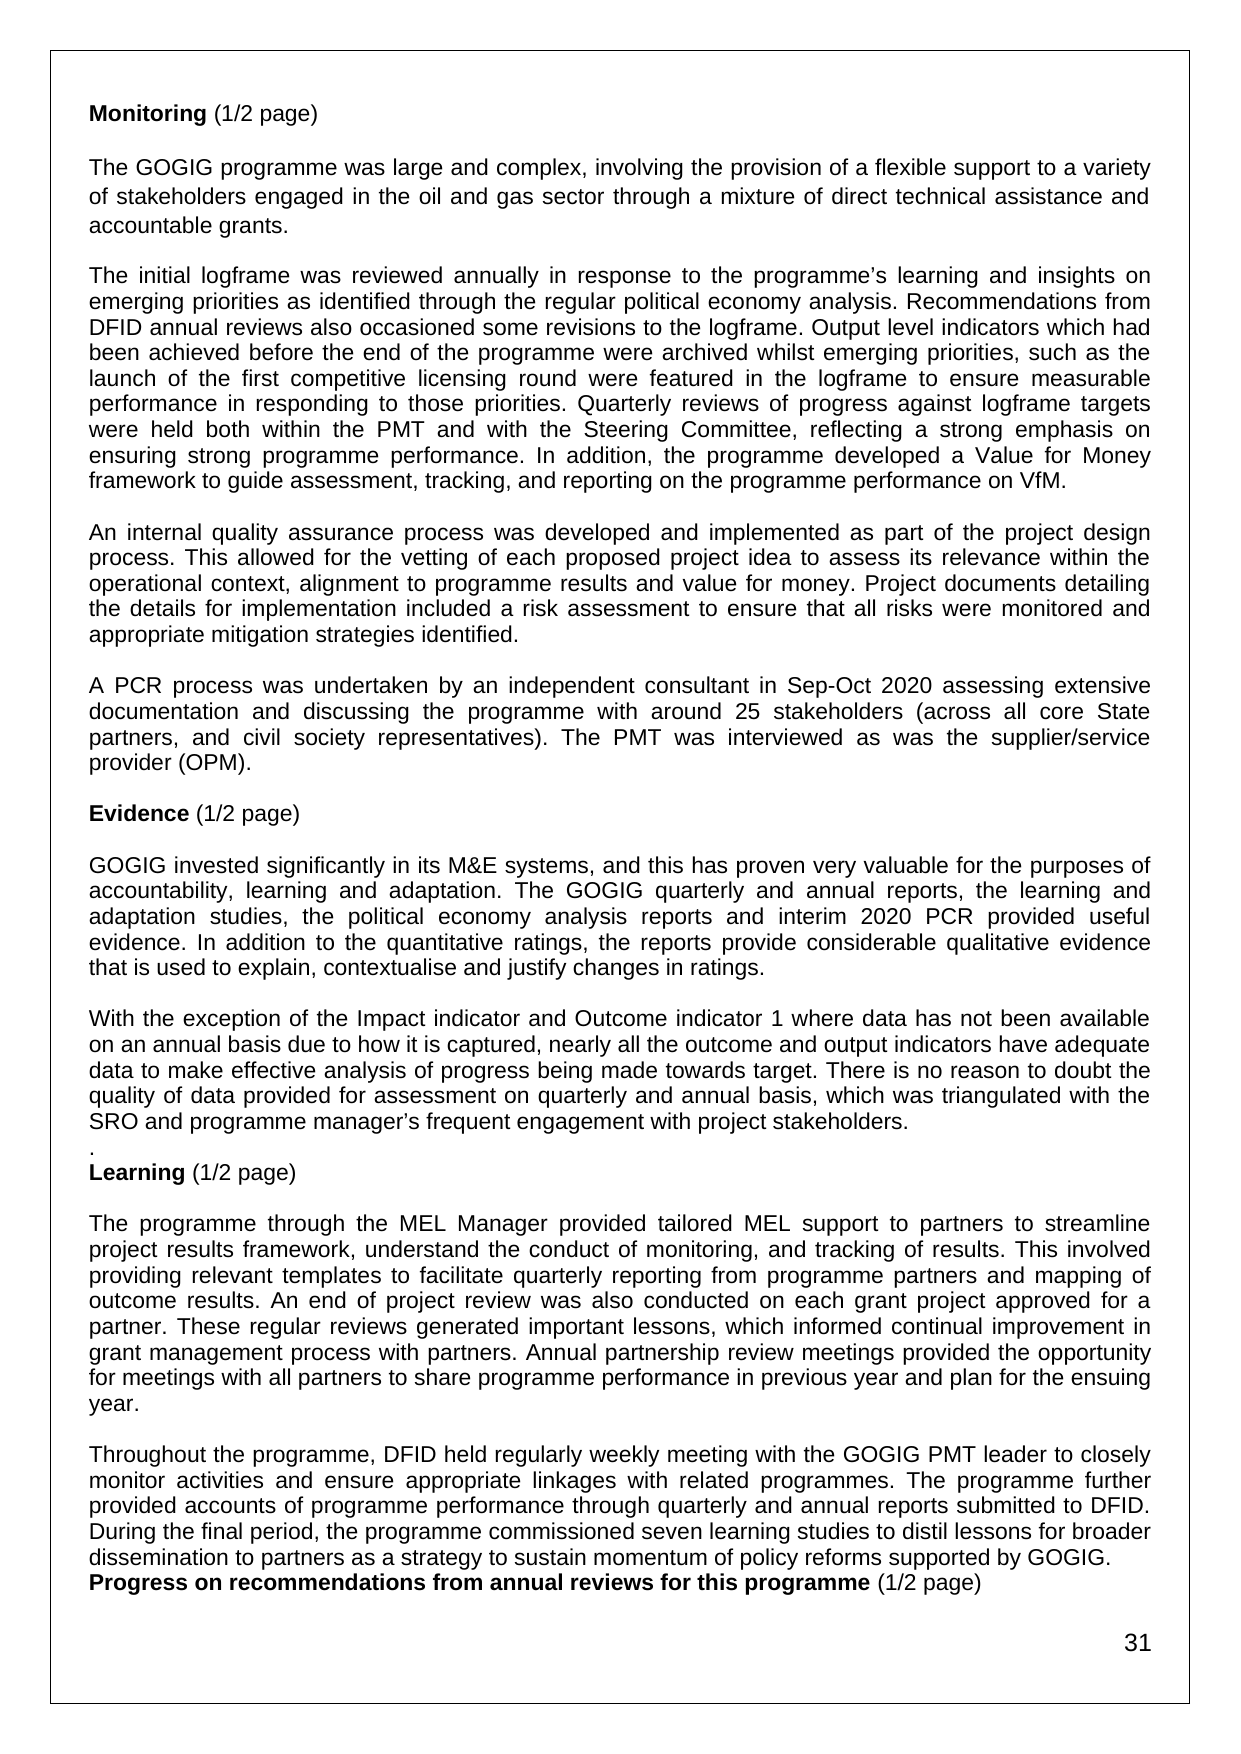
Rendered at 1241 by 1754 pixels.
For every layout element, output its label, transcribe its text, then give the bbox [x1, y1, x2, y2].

text Monitoring (1/2 page) [89, 101, 1152, 126]
text The programme through the MEL Manager provided tailored MEL support to partners to streamline project results framework, understand the conduct of monitoring, and tracking of results. This involved providing relevant templates to facilitate quarterly reporting from programme partners and mapping of outcome results. An end of project review was also conducted on each grant project approved for a partner. These regular reviews generated important lessons, which informed continual improvement in grant management process with partners. Annual partnership review meetings provided the opportunity for meetings with all partners to share programme performance in previous year and plan for the ensuing year. [89, 1211, 1152, 1416]
text Learning (1/2 page) [89, 1160, 1152, 1186]
text Evidence (1/2 page) [89, 801, 1152, 827]
text . [89, 1134, 1152, 1160]
text Progress on recommendations from annual reviews for this programme (1/2 page) [89, 1570, 1152, 1596]
text An internal quality assurance process was developed and implemented as part of the project design process. This allowed for the vetting of each proposed project idea to assess its relevance within the operational context, alignment to programme results and value for money. Project documents detailing the details for implementation included a risk assessment to ensure that all risks were monitored and appropriate mitigation strategies identified. [89, 519, 1152, 647]
text The initial logframe was reviewed annually in response to the programme’s learning and insights on emerging priorities as identified through the regular political economy analysis. Recommendations from DFID annual reviews also occasioned some revisions to the logframe. Output level indicators which had been achieved before the end of the programme were archived whilst emerging priorities, such as the launch of the first competitive licensing round were featured in the logframe to ensure measurable performance in responding to those priorities. Quarterly reviews of progress against logframe targets were held both within the PMT and with the Steering Committee, reflecting a strong emphasis on ensuring strong programme performance. In addition, the programme developed a Value for Money framework to guide assessment, tracking, and reporting on the programme performance on VfM. [89, 263, 1152, 494]
text The GOGIG programme was large and complex, involving the provision of a flexible support to a variety of stakeholders engaged in the oil and gas sector through a mixture of direct technical assistance and accountable grants. [89, 152, 1152, 238]
text A PCR process was undertaken by an independent consultant in Sep-Oct 2020 assessing extensive documentation and discussing the programme with around 25 stakeholders (across all core State partners, and civil society representatives). The PMT was interviewed as was the supplier/service provider (OPM). [89, 673, 1152, 776]
text Throughout the programme, DFID held regularly weekly meeting with the GOGIG PMT leader to closely monitor activities and ensure appropriate linkages with related programmes. The programme further provided accounts of programme performance through quarterly and annual reports submitted to DFID. During the final period, the programme commissioned seven learning studies to distil lessons for broader dissemination to partners as a strategy to sustain momentum of policy reforms supported by GOGIG. [89, 1442, 1152, 1570]
text With the exception of the Impact indicator and Outcome indicator 1 where data has not been available on an annual basis due to how it is captured, nearly all the outcome and output indicators have adequate data to make effective analysis of progress being made towards target. There is no reason to doubt the quality of data provided for assessment on quarterly and annual basis, which was triangulated with the SRO and programme manager’s frequent engagement with project stakeholders. [89, 1006, 1152, 1134]
text GOGIG invested significantly in its M&E systems, and this has proven very valuable for the purposes of accountability, learning and adaptation. The GOGIG quarterly and annual reports, the learning and adaptation studies, the political economy analysis reports and interim 2020 PCR provided useful evidence. In addition to the quantitative ratings, the reports provide considerable qualitative evidence that is used to explain, contextualise and justify changes in ratings. [89, 852, 1152, 981]
